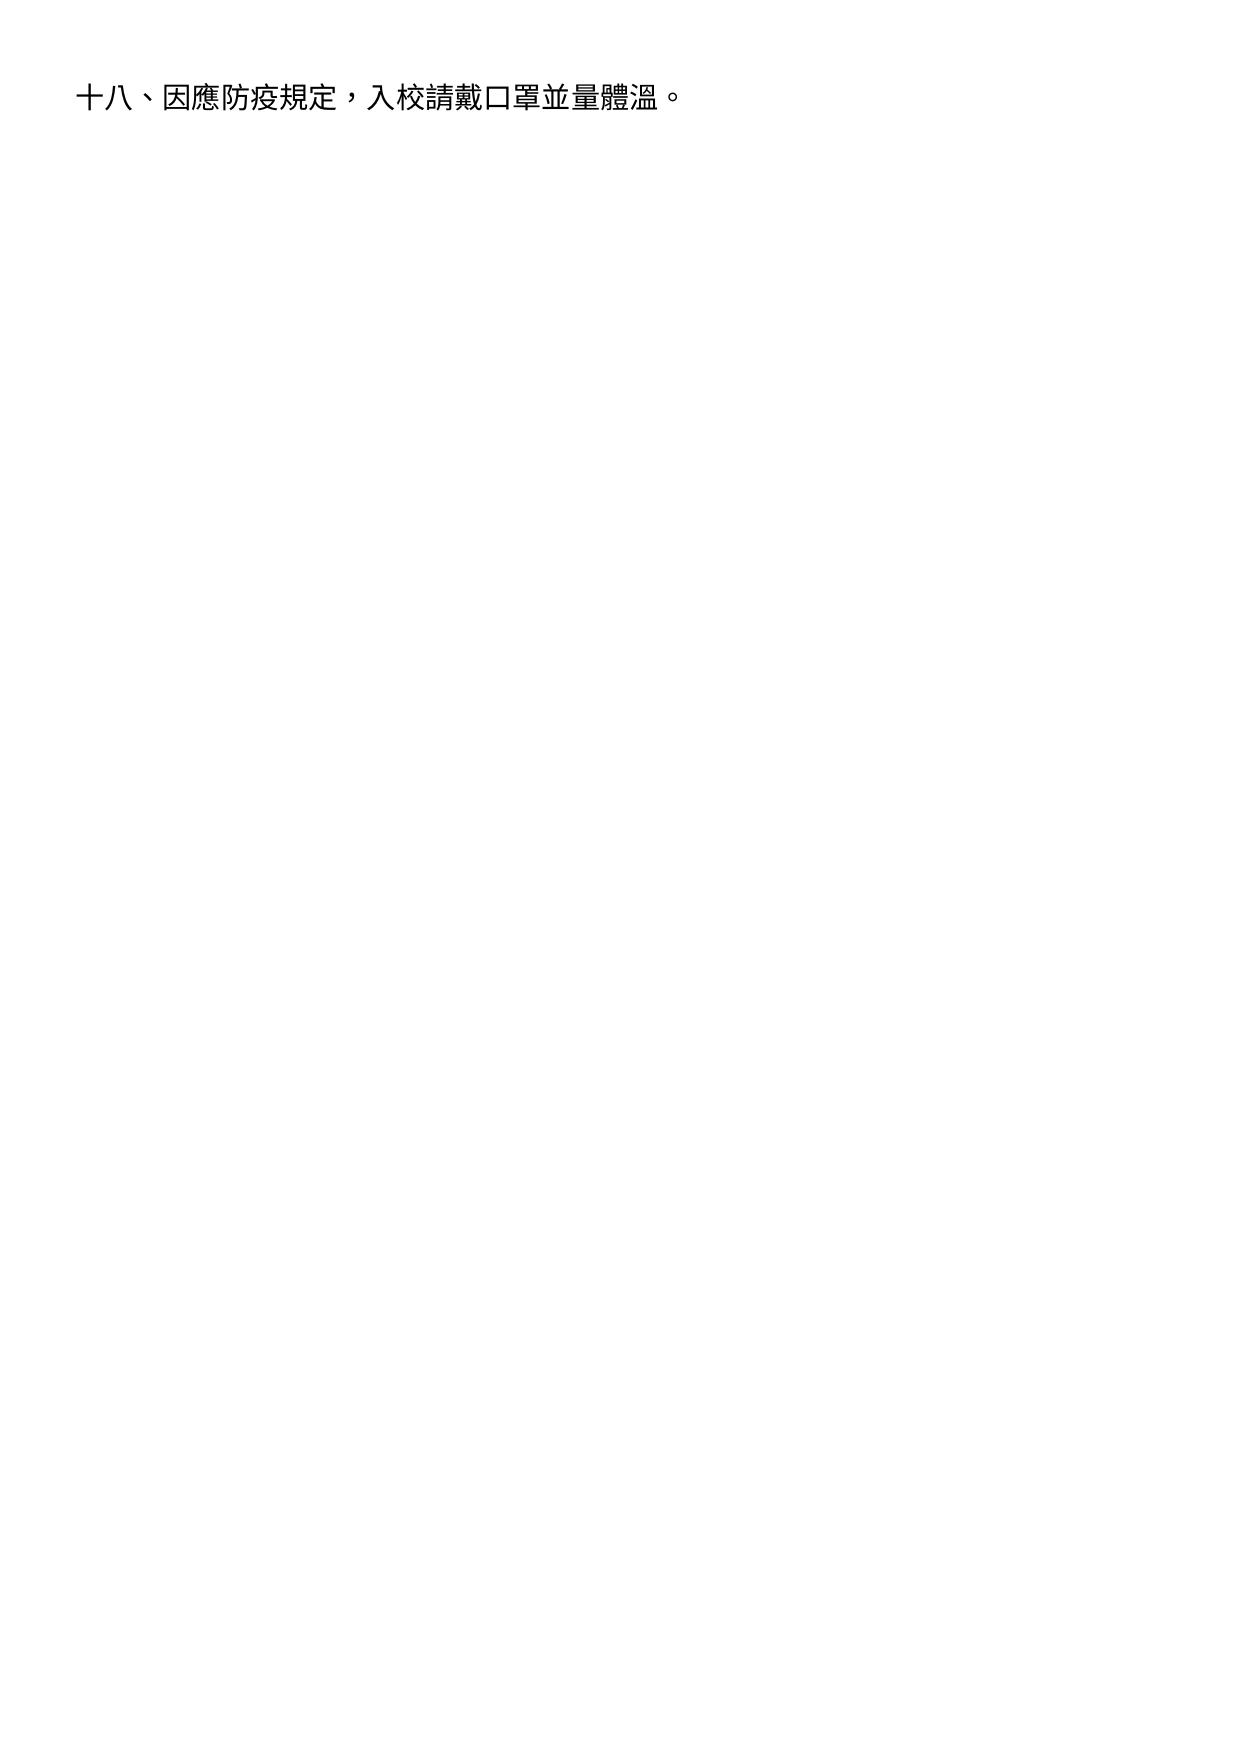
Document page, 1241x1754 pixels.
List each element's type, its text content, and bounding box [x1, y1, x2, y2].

text 十八、因應防疫規定，入校請戴口罩並量體溫。 [75, 75, 1165, 117]
